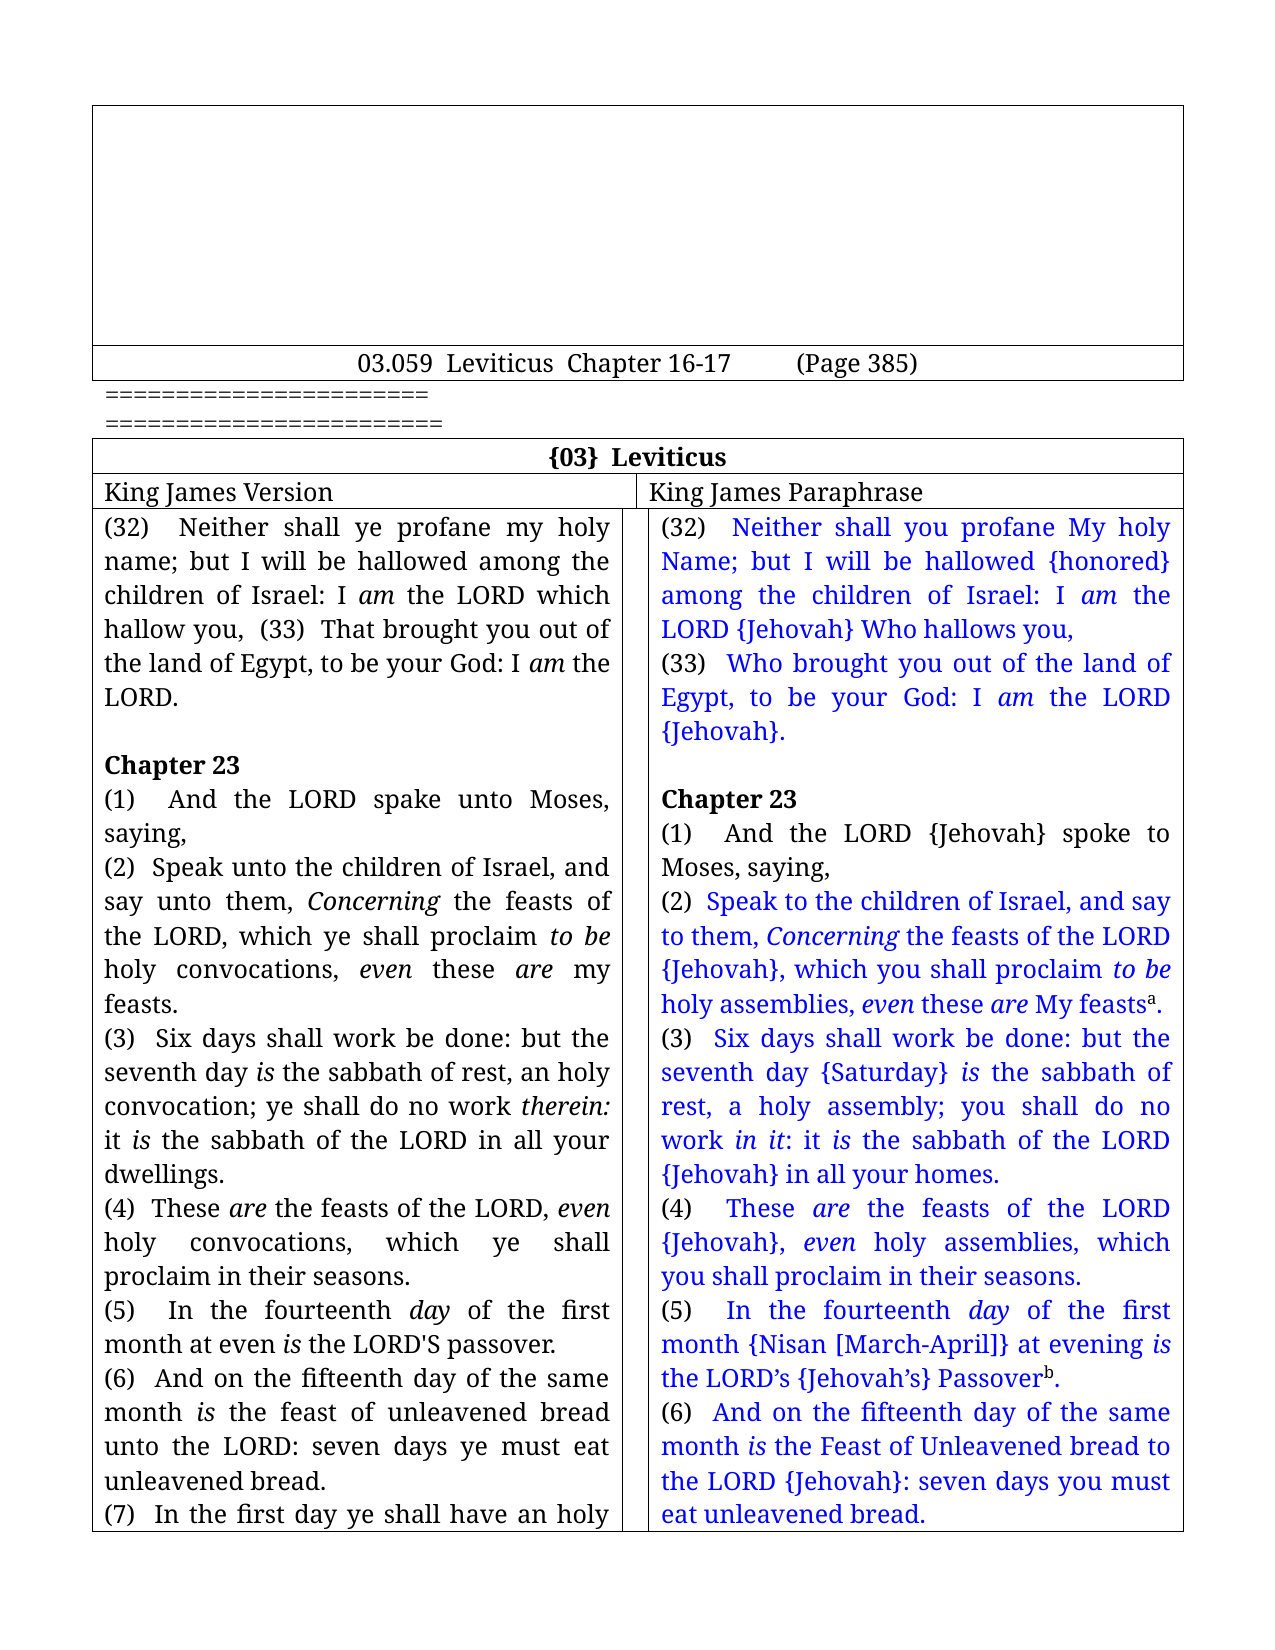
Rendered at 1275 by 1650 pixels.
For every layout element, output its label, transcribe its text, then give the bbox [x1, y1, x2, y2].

table_cell King James Version [93, 474, 636, 508]
table_cell King James Paraphrase [637, 474, 1183, 508]
table_cell 03.059 Leviticus Chapter 16-17 (Page 385) [93, 346, 1183, 379]
text ======================= [105, 381, 1170, 409]
table_cell (32) Neither shall ye profane my holy name; but I will be hallowed among the children of Israel: I am the LORD which hallow you, (33) That brought you out of the land of Egypt, to be your God: I am the LORD. Chapter 23 (1) And the LORD spake unto Moses, saying, (2) Speak unto the children of Israel, and say unto them, Concerning the feasts of the LORD, which ye shall proclaim to be holy convocations, even these are my feasts. (3) Six days shall work be done: but the seventh day is the sabbath of rest, an holy convocation; ye shall do no work therein: it is the sabbath of the LORD in all your dwellings. (4) These are the feasts of the LORD, even holy convocations, which ye shall proclaim in their seasons. (5) In the fourteenth day of the first month at even is the LORD'S passover. (6) And on the fifteenth day of the same month is the feast of unleavened bread unto the LORD: seven days ye must eat unleavened bread. (7) In the first day ye shall have an holy [93, 509, 622, 1531]
text ======================== [105, 409, 1170, 438]
table_cell [93, 106, 1183, 344]
table_cell (32) Neither shall you profane My holy Name; but I will be hallowed {honored} among the children of Israel: I am the LORD {Jehovah} Who hallows you, (33) Who brought you out of the land of Egypt, to be your God: I am the LORD {Jehovah}. Chapter 23 (1) And the LORD {Jehovah} spoke to Moses, saying, (2) Speak to the children of Israel, and say to them, Concerning the feasts of the LORD {Jehovah}, which you shall proclaim to be holy assemblies, even these are My feastsa. (3) Six days shall work be done: but the seventh day {Saturday} is the sabbath of rest, a holy assembly; you shall do no work in it: it is the sabbath of the LORD {Jehovah} in all your homes. (4) These are the feasts of the LORD {Jehovah}, even holy assemblies, which you shall proclaim in their seasons. (5) In the fourteenth day of the first month {Nisan [March-April]} at evening is the LORD’s {Jehovah’s} Passoverb. (6) And on the fifteenth day of the same month is the Feast of Unleavened bread to the LORD {Jehovah}: seven days you must eat unleavened bread. [649, 509, 1183, 1531]
table_header {03} Leviticus [93, 439, 1183, 473]
table_cell [623, 509, 648, 1531]
